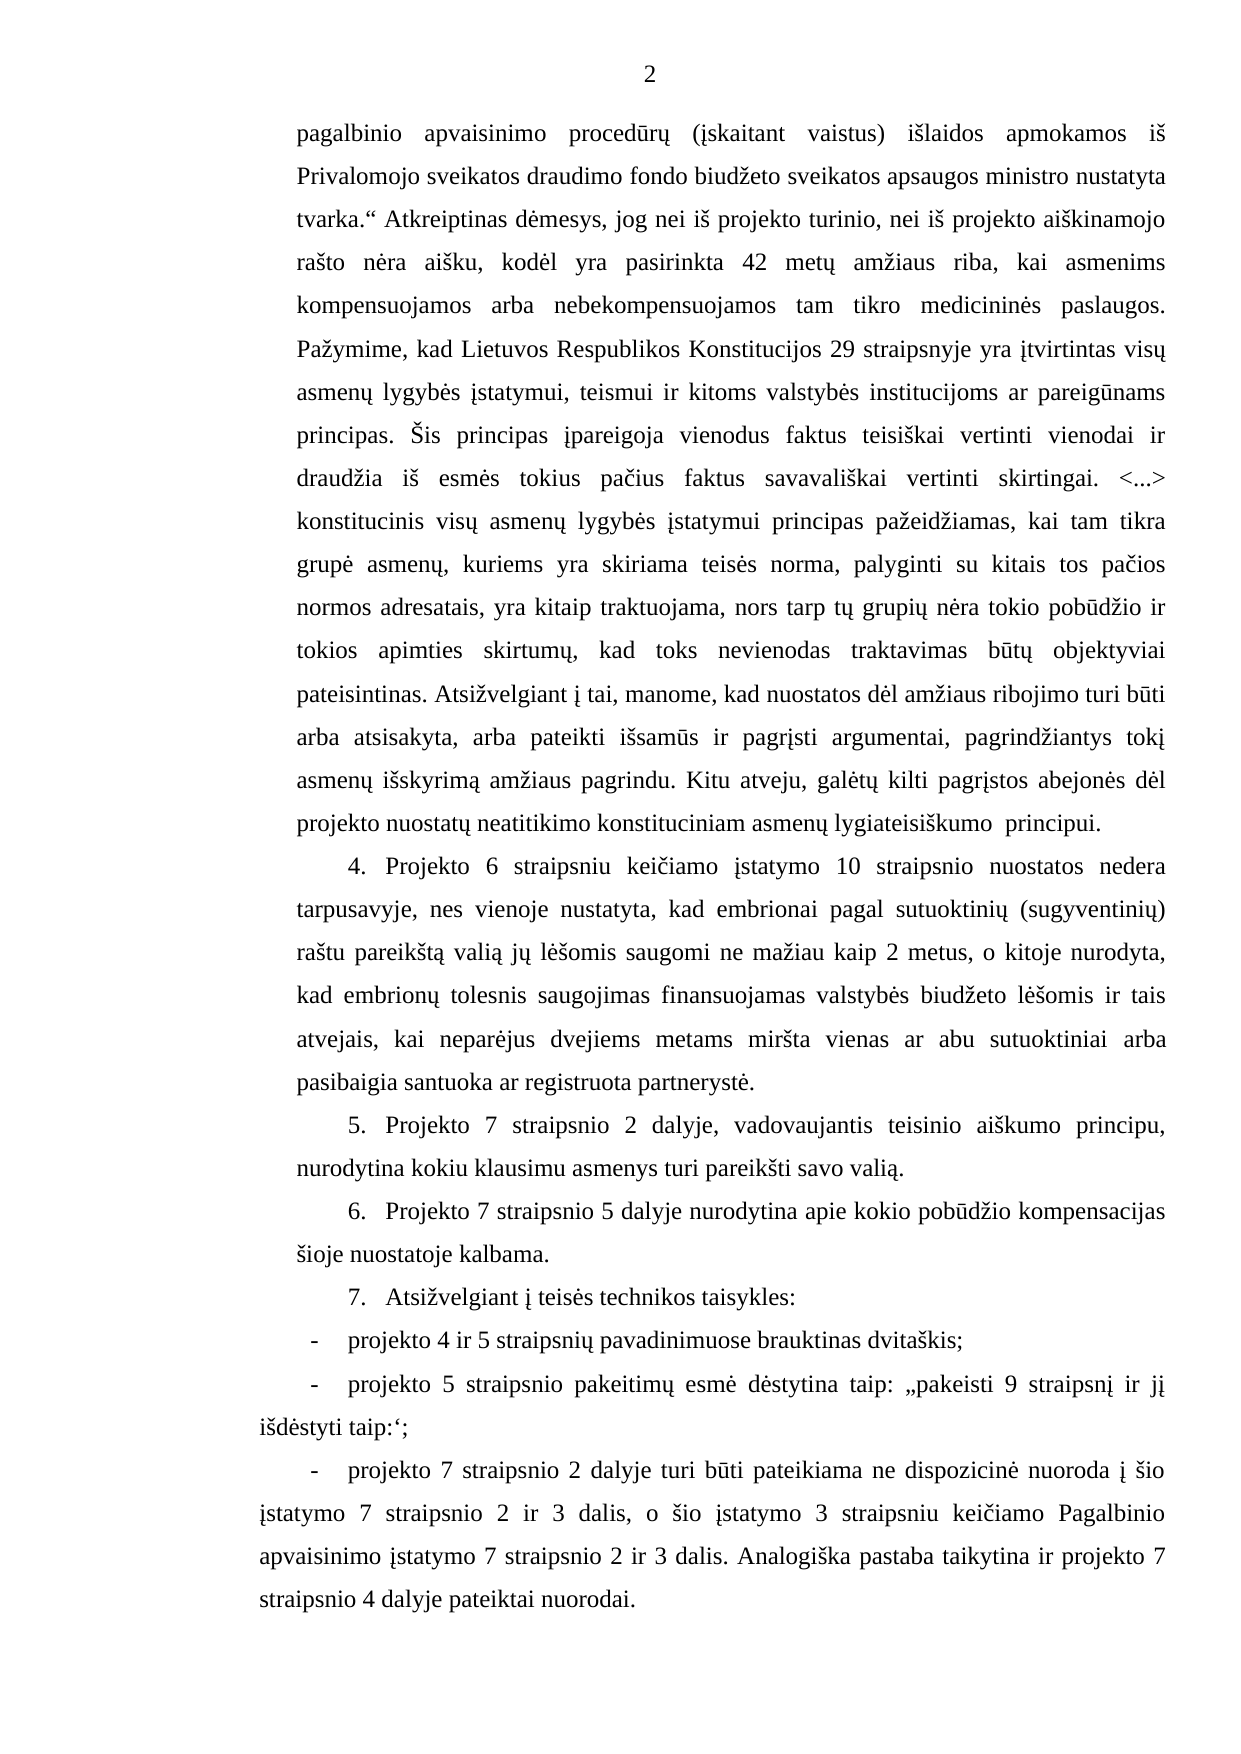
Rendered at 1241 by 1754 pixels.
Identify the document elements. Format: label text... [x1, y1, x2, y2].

list projekto 4 ir 5 straipsnių pavadinimuose brauktinas dvitaškis; [222, 1326, 1167, 1354]
list Projekto 6 straipsniu keičiamo įstatymo 10 straipsnio nuostatos nedera tarpusavyje, nes vienoje nustatyta, kad embrionai pagal sutuoktinių (sugyventinių) raštu pareikštą valią jų lėšomis saugomi ne mažiau kaip 2 metus, o kitoje nurodyta, kad embrionų tolesnis saugojimas finansuojamas valstybės biudžeto lėšomis ir tais atvejais, kai neparėjus dvejiems metams miršta vienas ar abu sutuoktiniai arba pasibaigia santuoka ar registruota partnerystė. [259, 851, 1167, 1096]
list projekto 7 straipsnio 2 dalyje turi būti pateikiama ne dispozicinė nuoroda į šio įstatymo 7 straipsnio 2 ir 3 dalis, o šio įstatymo 3 straipsniu keičiamo Pagalbinio apvaisinimo įstatymo 7 straipsnio 2 ir 3 dalis. Analogiška pastaba taikytina ir projekto 7 straipsnio 4 dalyje pateiktai nuorodai. [222, 1455, 1167, 1613]
list pagalbinio apvaisinimo procedūrų (įskaitant vaistus) išlaidos apmokamos iš Privalomojo sveikatos draudimo fondo biudžeto sveikatos apsaugos ministro nustatyta tvarka.“ Atkreiptinas dėmesys, jog nei iš projekto turinio, nei iš projekto aiškinamojo rašto nėra aišku, kodėl yra pasirinkta 42 metų amžiaus riba, kai asmenims kompensuojamos arba nebekompensuojamos tam tikro medicininės paslaugos. Pažymime, kad Lietuvos Respublikos Konstitucijos 29 straipsnyje yra įtvirtintas visų asmenų lygybės įstatymui, teismui ir kitoms valstybės institucijoms ar pareigūnams principas. Šis principas įpareigoja vienodus faktus teisiškai vertinti vienodai ir draudžia iš esmės tokius pačius faktus savavališkai vertinti skirtingai. <...> konstitucinis visų asmenų lygybės įstatymui principas pažeidžiamas, kai tam tikra grupė asmenų, kuriems yra skiriama teisės norma, palyginti su kitais tos pačios normos adresatais, yra kitaip traktuojama, nors tarp tų grupių nėra tokio pobūdžio ir tokios apimties skirtumų, kad toks nevienodas traktavimas būtų objektyviai pateisintinas. Atsižvelgiant į tai, manome, kad nuostatos dėl amžiaus ribojimo turi būti arba atsisakyta, arba pateikti išsamūs ir pagrįsti argumentai, pagrindžiantys tokį asmenų išskyrimą amžiaus pagrindu. Kitu atveju, galėtų kilti pagrįstos abejonės dėl projekto nuostatų neatitikimo konstituciniam asmenų lygiateisiškumo principui. [259, 118, 1167, 837]
list Projekto 7 straipsnio 2 dalyje, vadovaujantis teisinio aiškumo principu, nurodytina kokiu klausimu asmenys turi pareikšti savo valią. [259, 1110, 1167, 1182]
list Projekto 7 straipsnio 5 dalyje nurodytina apie kokio pobūdžio kompensacijas šioje nuostatoje kalbama. [259, 1196, 1167, 1268]
list Atsižvelgiant į teisės technikos taisykles: [259, 1282, 1167, 1311]
list projekto 5 straipsnio pakeitimų esmė dėstytina taip: „pakeisti 9 straipsnį ir jį išdėstyti taip:‘; [222, 1369, 1167, 1441]
